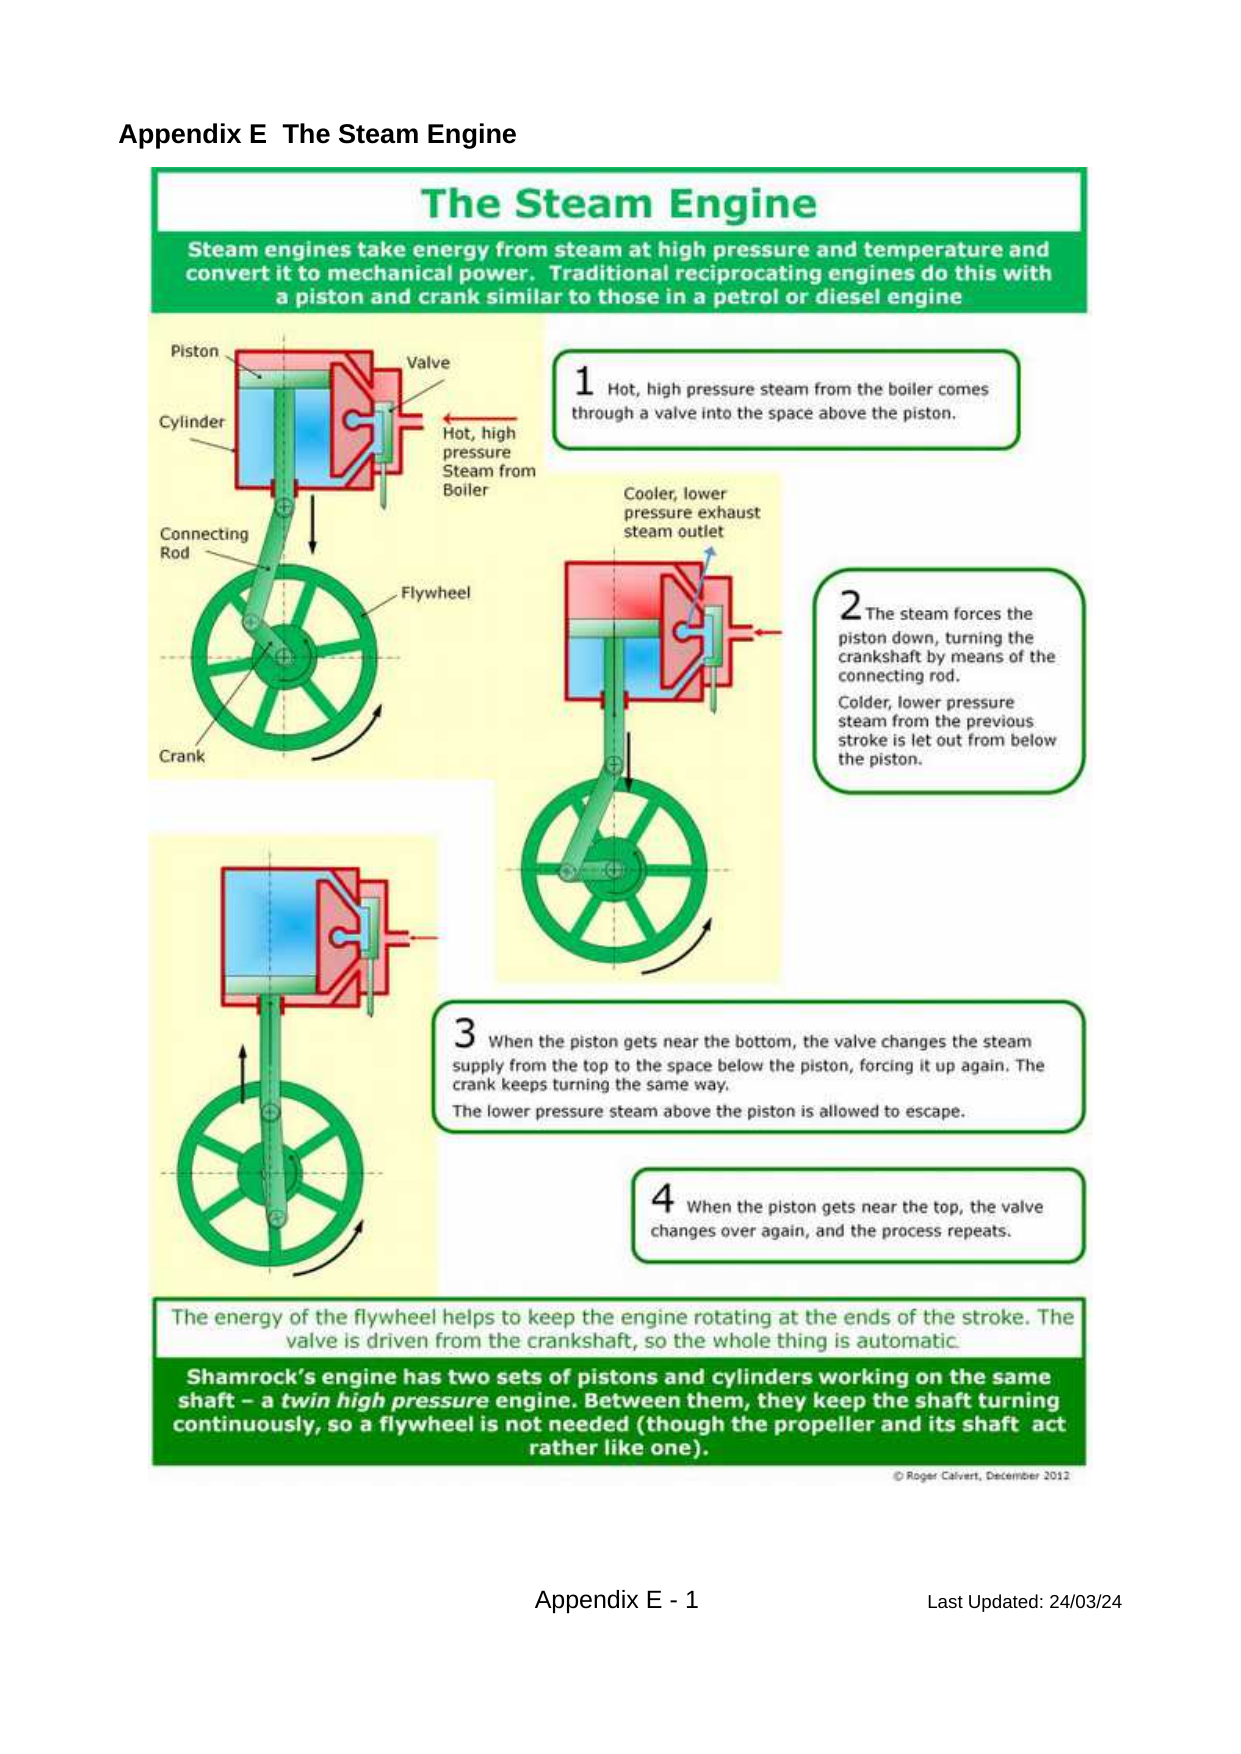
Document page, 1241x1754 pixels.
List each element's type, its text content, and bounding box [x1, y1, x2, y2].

picture [147, 167, 1093, 1486]
subtitle The Steam Engine [118, 118, 1122, 149]
